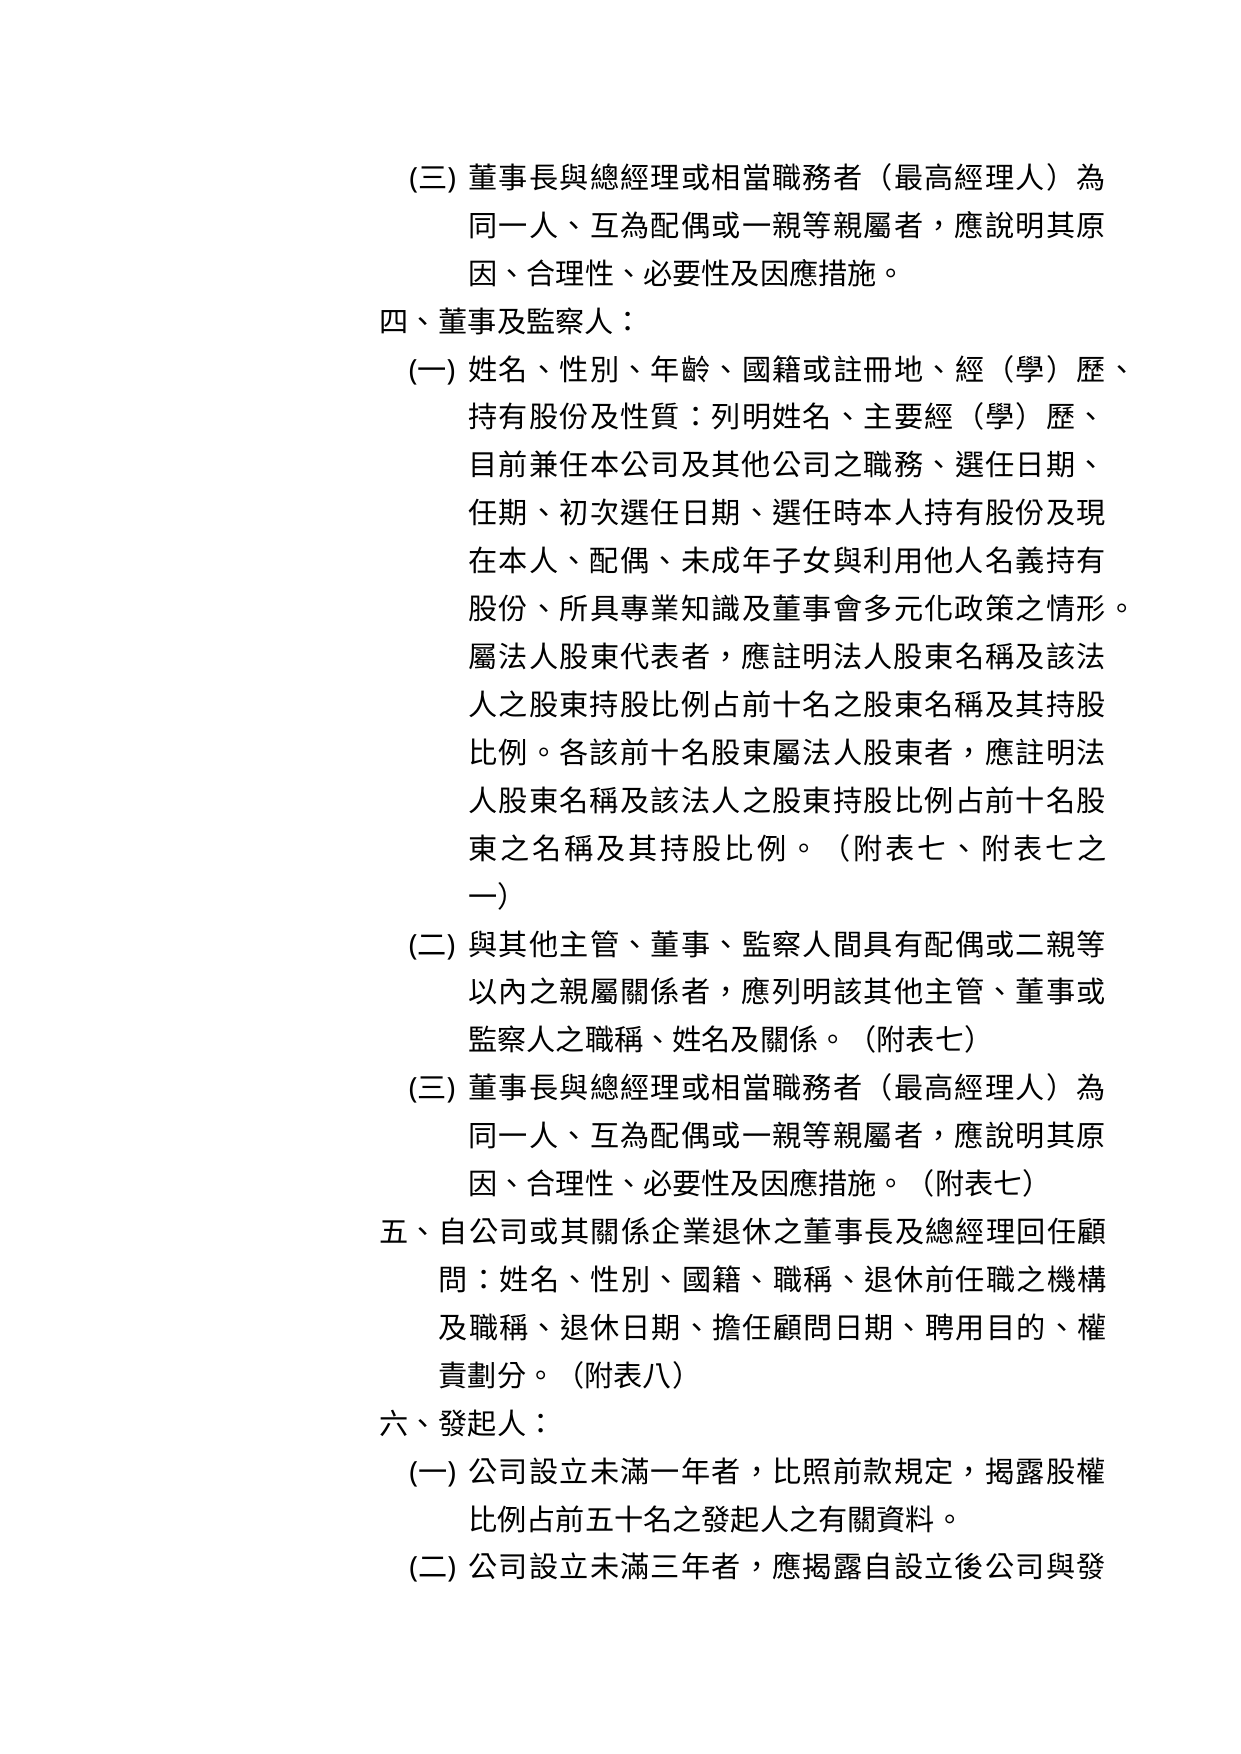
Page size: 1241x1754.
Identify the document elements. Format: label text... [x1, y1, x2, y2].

list 公司設立未滿一年者，比照前款規定，揭露股權比例占前五十名之發起人之有關資料。 [409, 1444, 1107, 1539]
list 董事長與總經理或相當職務者（最高經理人）為同一人、互為配偶或一親等親屬者，應說明其原因、合理性、必要性及因應措施。 [409, 150, 1107, 294]
list 姓名、性別、年齡、國籍或註冊地、經（學）歷、持有股份及性質：列明姓名、主要經（學）歷、目前兼任本公司及其他公司之職務、選任日期、任期、初次選任日期、選任時本人持有股份及現在本人、配偶、未成年子女與利用他人名義持有股份、所具專業知識及董事會多元化政策之情形。屬法人股東代表者，應註明法人股東名稱及該法人之股東持股比例占前十名之股東名稱及其持股比例。各該前十名股東屬法人股東者，應註明法人股東名稱及該法人之股東持股比例占前十名股東之名稱及其持股比例。（附表七、附表七之一） [408, 342, 1107, 917]
list 與其他主管、董事、監察人間具有配偶或二親等以內之親屬關係者，應列明該其他主管、董事或監察人之職稱、姓名及關係。（附表七） [408, 917, 1107, 1060]
list 發起人： [379, 1396, 1107, 1444]
list 董事長與總經理或相當職務者（最高經理人）為同一人、互為配偶或一親等親屬者，應說明其原因、合理性、必要性及因應措施。（附表七） [408, 1060, 1107, 1204]
list 董事及監察人： [379, 294, 1107, 342]
list 公司設立未滿三年者，應揭露自設立後公司與發起人或其關係人間除業務交易行為以外之重要交易，包括財產交易與資金融通。其屬財產交易者，尚應揭露該標的之性質、所在及該交易價格之決定方式。向發起人或其關係人購入之資產，如係發起人或其關係人於出售前二年內所購置者，並應說明該發起人或其關係人之購入成本。 [409, 1539, 1107, 1587]
list 自公司或其關係企業退休之董事長及總經理回任顧問：姓名、性別、國籍、職稱、退休前任職之機構及職稱、退休日期、擔任顧問日期、聘用目的、權責劃分。（附表八） [379, 1204, 1107, 1396]
